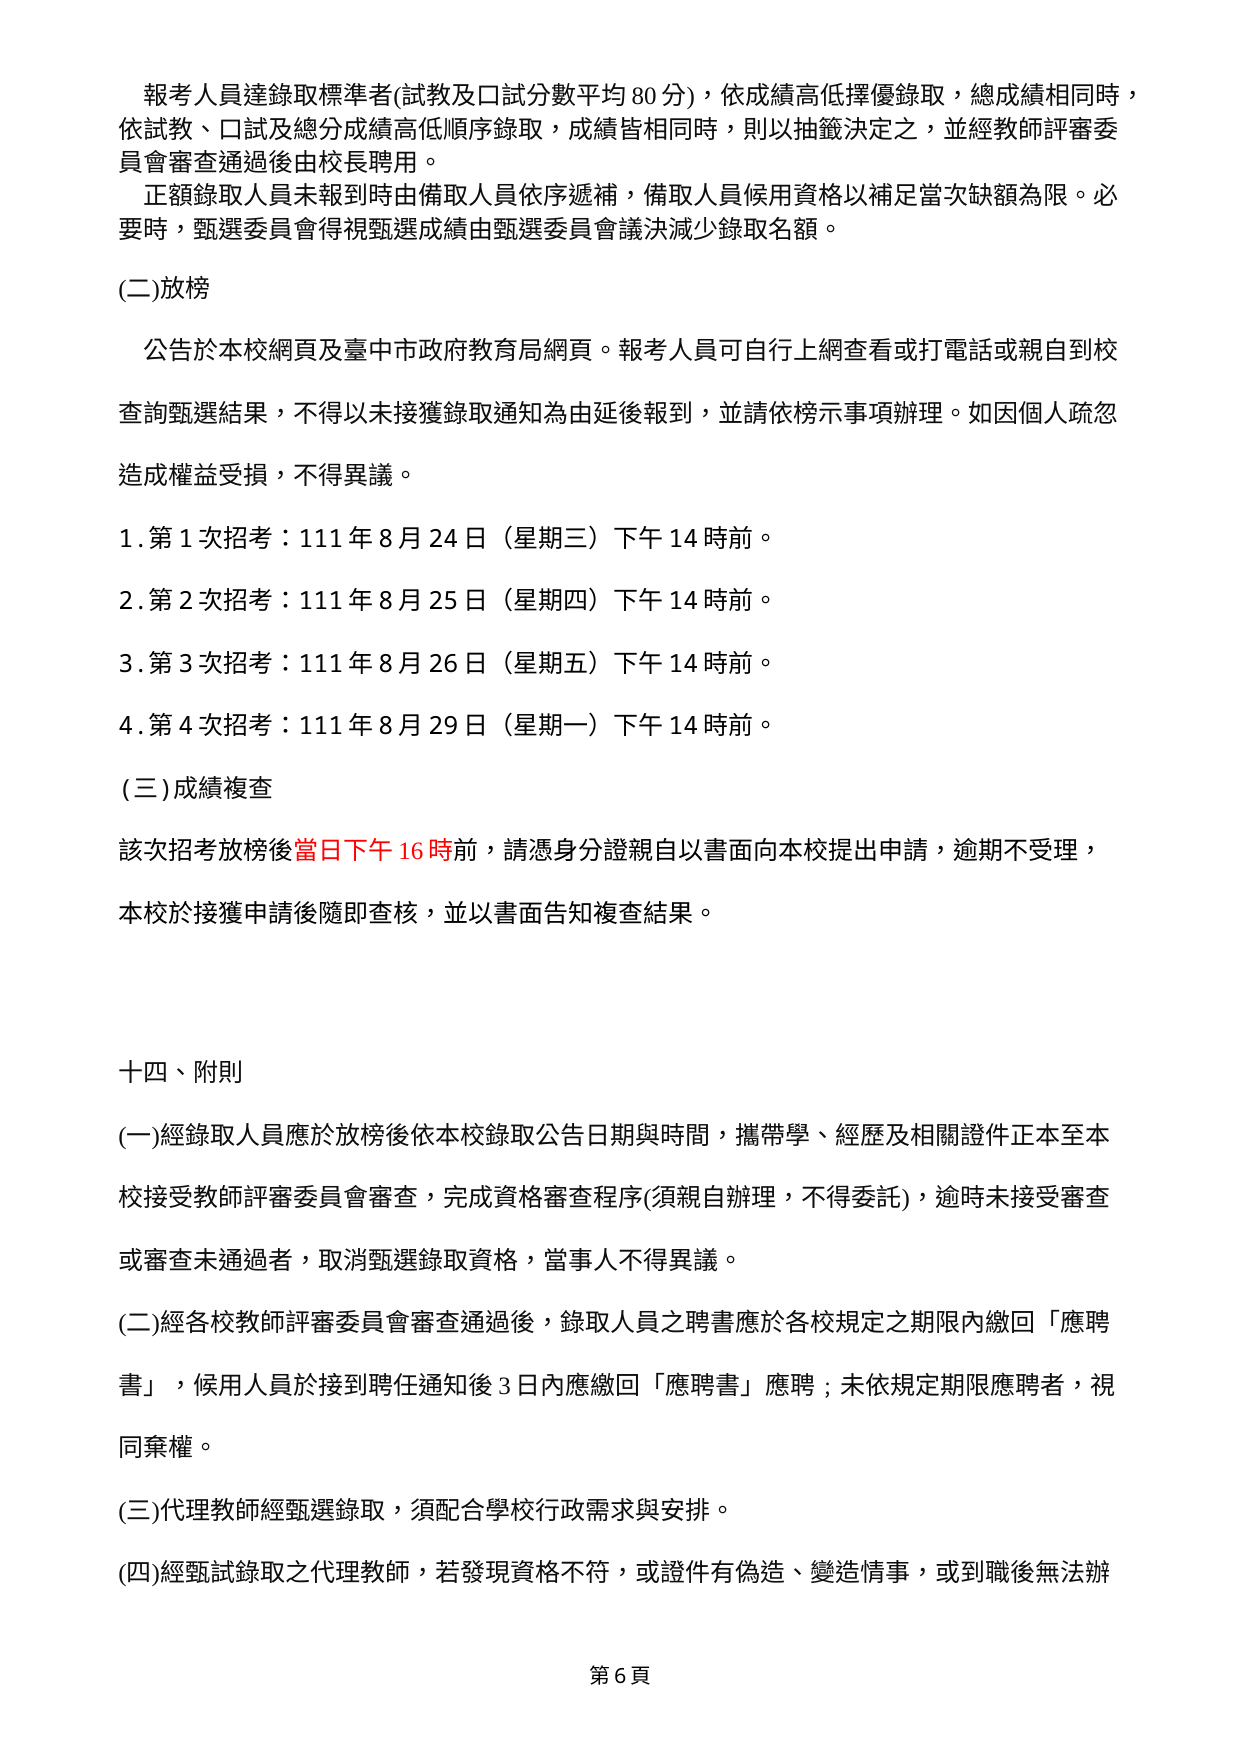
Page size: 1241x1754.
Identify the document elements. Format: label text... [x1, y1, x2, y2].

text (二)放榜 [118, 245, 1122, 307]
text 正額錄取人員未報到時由備取人員依序遞補，備取人員候用資格以補足當次缺額為限。必要時，甄選委員會得視甄選成績由甄選委員會議決減少錄取名額。 [118, 178, 1122, 245]
text 該次招考放榜後當日下午16時前，請憑身分證親自以書面向本校提出申請，逾期不受理，本校於接獲申請後隨即查核，並以書面告知複查結果。 [118, 807, 1122, 932]
text 公告於本校網頁及臺中市政府教育局網頁。報考人員可自行上網查看或打電話或親自到校查詢甄選結果，不得以未接獲錄取通知為由延後報到，並請依榜示事項辦理。如因個人疏忽造成權益受損，不得異議。 [118, 307, 1122, 495]
text 2.第2次招考：111年8月25日（星期四）下午14時前。 [118, 557, 1122, 620]
text (四)經甄試錄取之代理教師，若發現資格不符，或證件有偽造、變造情事，或到職後無法辦理核薪者，均應無條件自到職日起自動解職，應考人不得要求任何補償及異議，若涉及刑責，由應考人自行負責。 [118, 1529, 1122, 1592]
text (三)成績複查 [118, 745, 1122, 807]
text 1.第1次招考：111年8月24日（星期三）下午14時前。 [118, 495, 1122, 557]
text (二)經各校教師評審委員會審查通過後，錄取人員之聘書應於各校規定之期限內繳回「應聘書」，候用人員於接到聘任通知後3日內應繳回「應聘書」應聘﹔未依規定期限應聘者，視同棄權。 [118, 1279, 1122, 1467]
text 十四、附則 [118, 1029, 1122, 1092]
text 3.第3次招考：111年8月26日（星期五）下午14時前。 [118, 620, 1122, 682]
text (一)經錄取人員應於放榜後依本校錄取公告日期與時間，攜帶學、經歷及相關證件正本至本校接受教師評審委員會審查，完成資格審查程序(須親自辦理，不得委託)，逾時未接受審查或審查未通過者，取消甄選錄取資格，當事人不得異議。 [118, 1092, 1122, 1279]
text 報考人員達錄取標準者(試教及口試分數平均80分)，依成績高低擇優錄取，總成績相同時，依試教、口試及總分成績高低順序錄取，成績皆相同時，則以抽籤決定之，並經教師評審委員會審查通過後由校長聘用。 [118, 78, 1122, 178]
text 4.第4次招考：111年8月29日（星期一）下午14時前。 [118, 682, 1122, 745]
text (三)代理教師經甄選錄取，須配合學校行政需求與安排。 [118, 1467, 1122, 1529]
